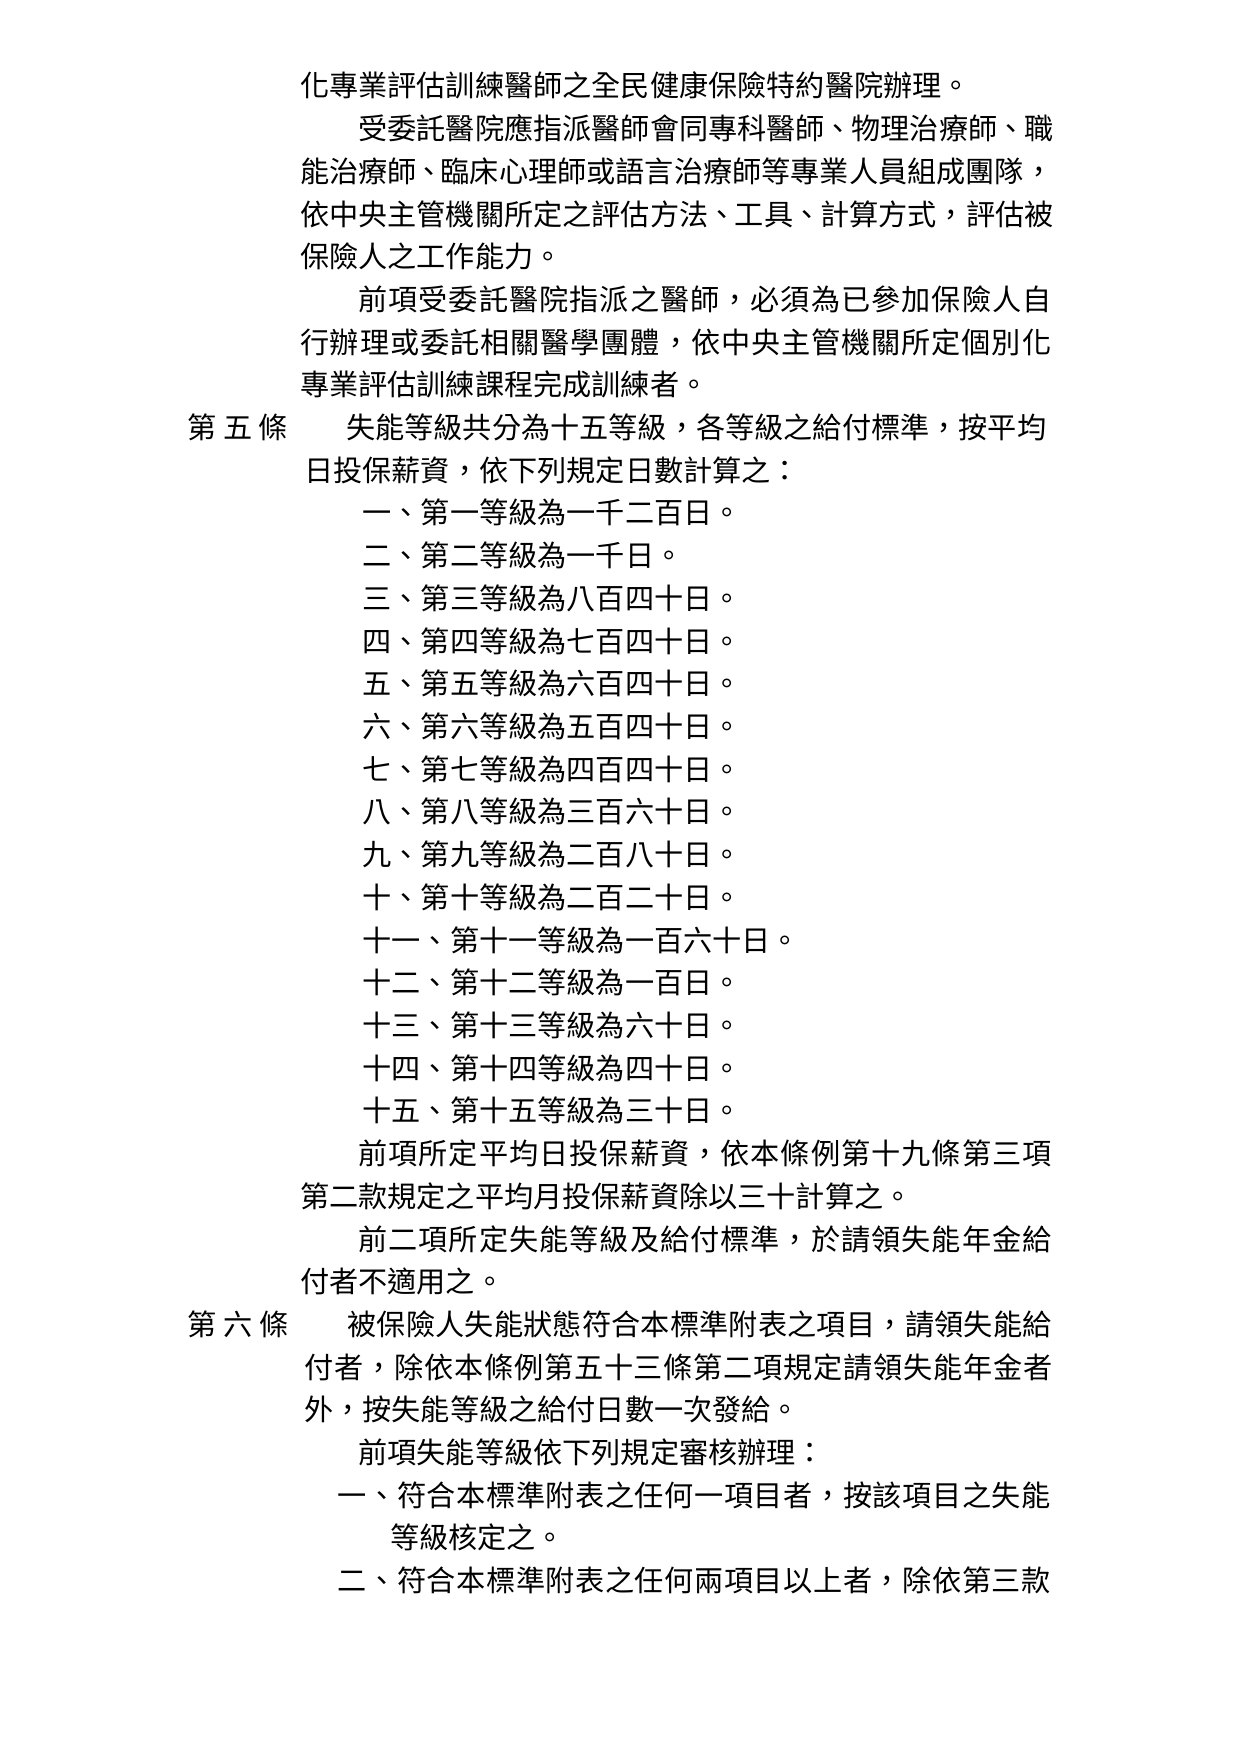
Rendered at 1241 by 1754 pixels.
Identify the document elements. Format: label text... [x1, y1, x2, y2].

text 十四、第十四等級為四十日。 [362, 1045, 1053, 1088]
text 八、第八等級為三百六十日。 [362, 789, 1053, 831]
text 第 五 條 失能等級共分為十五等級，各等級之給付標準，按平均日投保薪資，依下列規定日數計算之： [187, 404, 1053, 490]
text 受委託醫院應指派醫師會同專科醫師、物理治療師、職能治療師、臨床心理師或語言治療師等專業人員組成團隊，依中央主管機關所定之評估方法、工具、計算方式，評估被保險人之工作能力。 [300, 105, 1053, 276]
text 二、符合本標準附表之任何兩項目以上者，除依第三款 [337, 1557, 1053, 1600]
text 十二、第十二等級為一百日。 [362, 959, 1053, 1002]
text 十三、第十三等級為六十日。 [362, 1002, 1053, 1045]
text 十、第十等級為二百二十日。 [362, 874, 1053, 917]
text 一、符合本標準附表之任何一項目者，按該項目之失能等級核定之。 [337, 1472, 1053, 1557]
text 十一、第十一等級為一百六十日。 [362, 917, 1053, 959]
text 九、第九等級為二百八十日。 [362, 831, 1053, 874]
text 二、第二等級為一千日。 [362, 532, 1053, 575]
text 五、第五等級為六百四十日。 [362, 661, 1053, 703]
text 第 六 條 被保險人失能狀態符合本標準附表之項目，請領失能給付者，除依本條例第五十三條第二項規定請領失能年金者外，按失能等級之給付日數一次發給。 [187, 1301, 1053, 1429]
text 七、第七等級為四百四十日。 [362, 746, 1053, 789]
text 前二項所定失能等級及給付標準，於請領失能年金給付者不適用之。 [300, 1216, 1053, 1301]
text 三、第三等級為八百四十日。 [362, 575, 1053, 618]
text 化專業評估訓練醫師之全民健康保險特約醫院辦理。 [187, 63, 1053, 105]
text 一、第一等級為一千二百日。 [362, 490, 1053, 532]
text 前項所定平均日投保薪資，依本條例第十九條第三項第二款規定之平均月投保薪資除以三十計算之。 [300, 1130, 1053, 1216]
text 前項失能等級依下列規定審核辦理： [300, 1429, 1053, 1472]
text 四、第四等級為七百四十日。 [362, 618, 1053, 661]
text 六、第六等級為五百四十日。 [362, 703, 1053, 746]
text 前項受委託醫院指派之醫師，必須為已參加保險人自行辦理或委託相關醫學團體，依中央主管機關所定個別化專業評估訓練課程完成訓練者。 [300, 276, 1053, 404]
text 十五、第十五等級為三十日。 [362, 1088, 1053, 1130]
